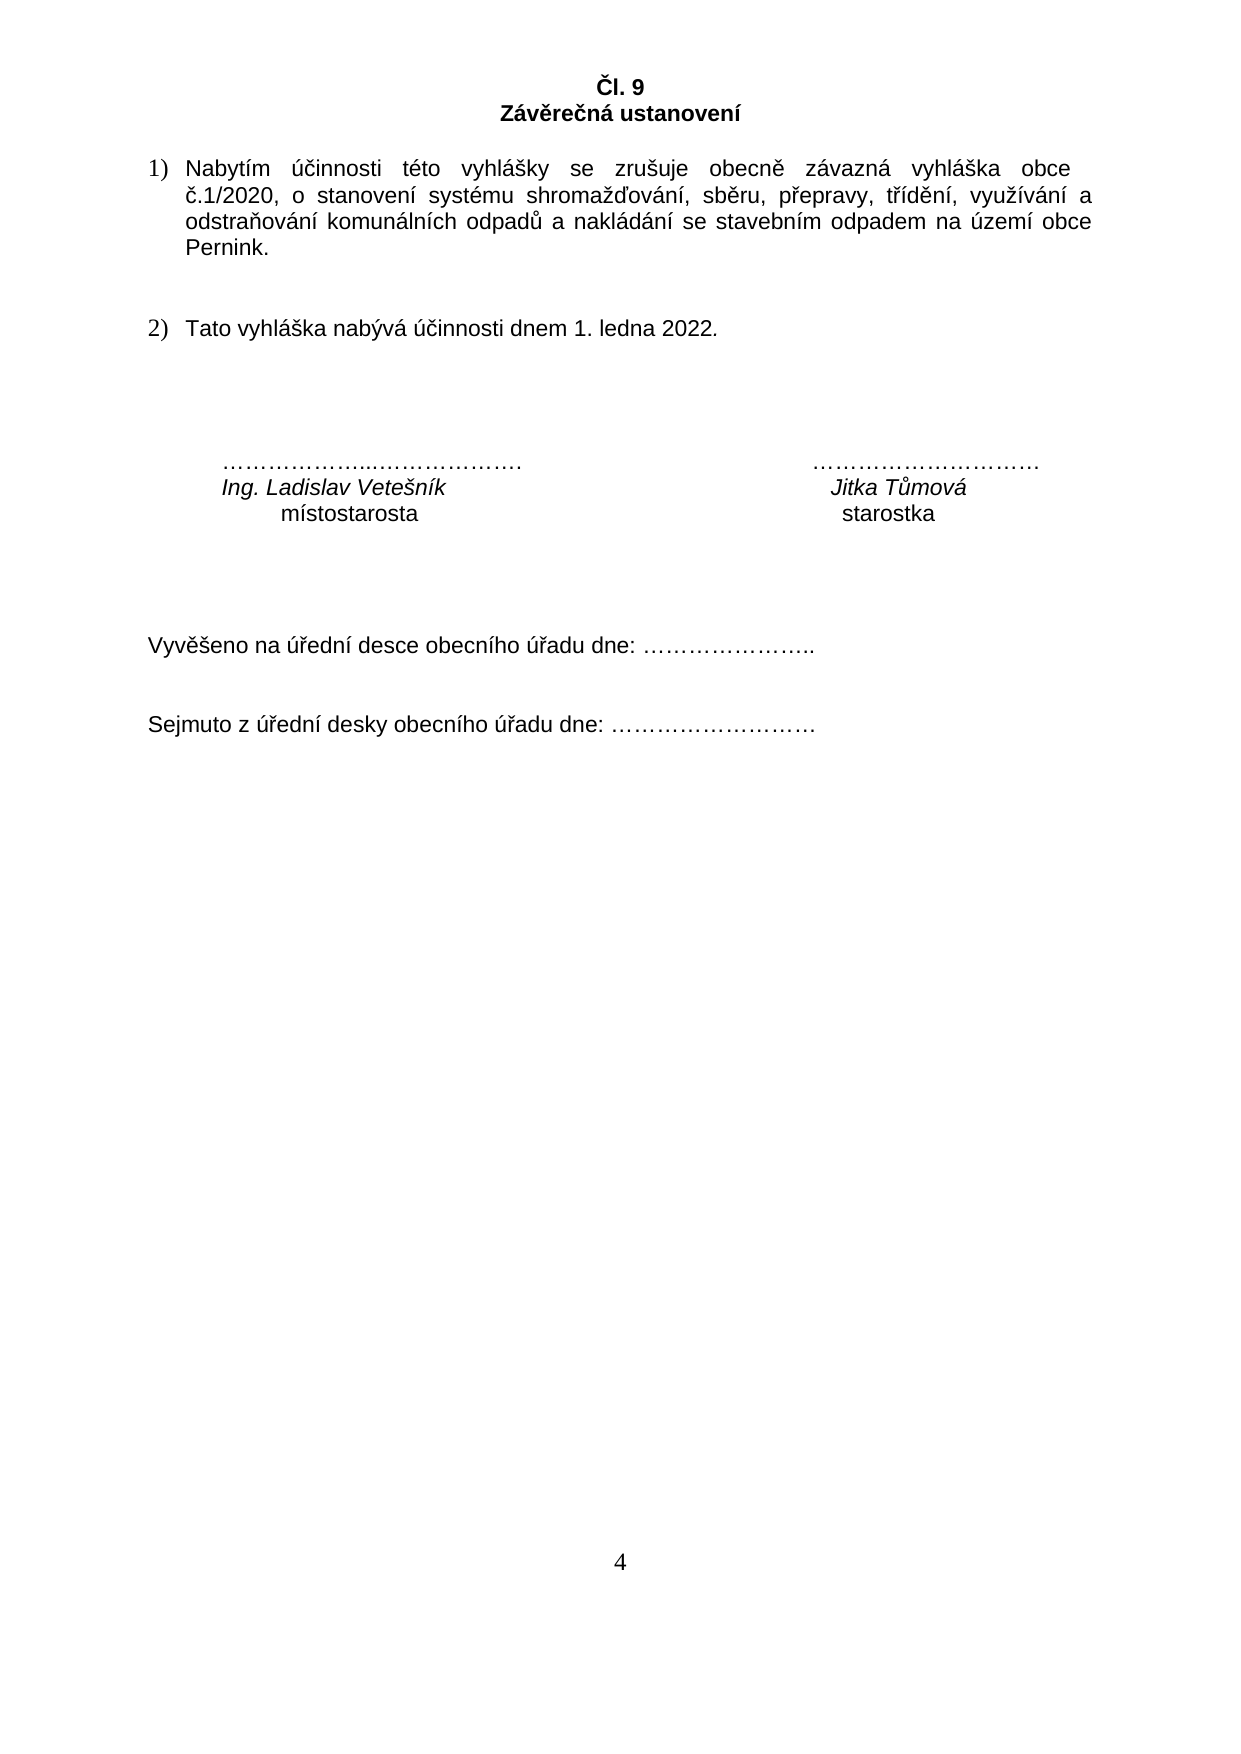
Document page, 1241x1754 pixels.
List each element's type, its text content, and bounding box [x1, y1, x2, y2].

text Čl. 9 [148, 74, 1092, 100]
text Vyvěšeno na úřední desce obecního úřadu dne: ………………….. [148, 632, 1092, 658]
text místostarosta starostka [221, 500, 1092, 527]
text Ing. Ladislav Vetešník Jitka Tůmová [148, 474, 1092, 500]
text Závěrečná ustanovení [148, 100, 1092, 127]
text ………………...………………. ………………………… [221, 448, 1092, 474]
text Sejmuto z úřední desky obecního úřadu dne: ……………………… [148, 711, 1092, 737]
list Nabytím účinnosti této vyhlášky se zrušuje obecně závazná vyhláška obce č.1/2020, o stanovení systému shromažďování, sběru, přepravy, třídění, využívání a odstraňování komunálních odpadů a nakládání se stavebním odpadem na území obce Pernink. [148, 153, 1092, 261]
list Tato vyhláška nabývá účinnosti dnem 1. ledna 2022. [148, 313, 1092, 342]
